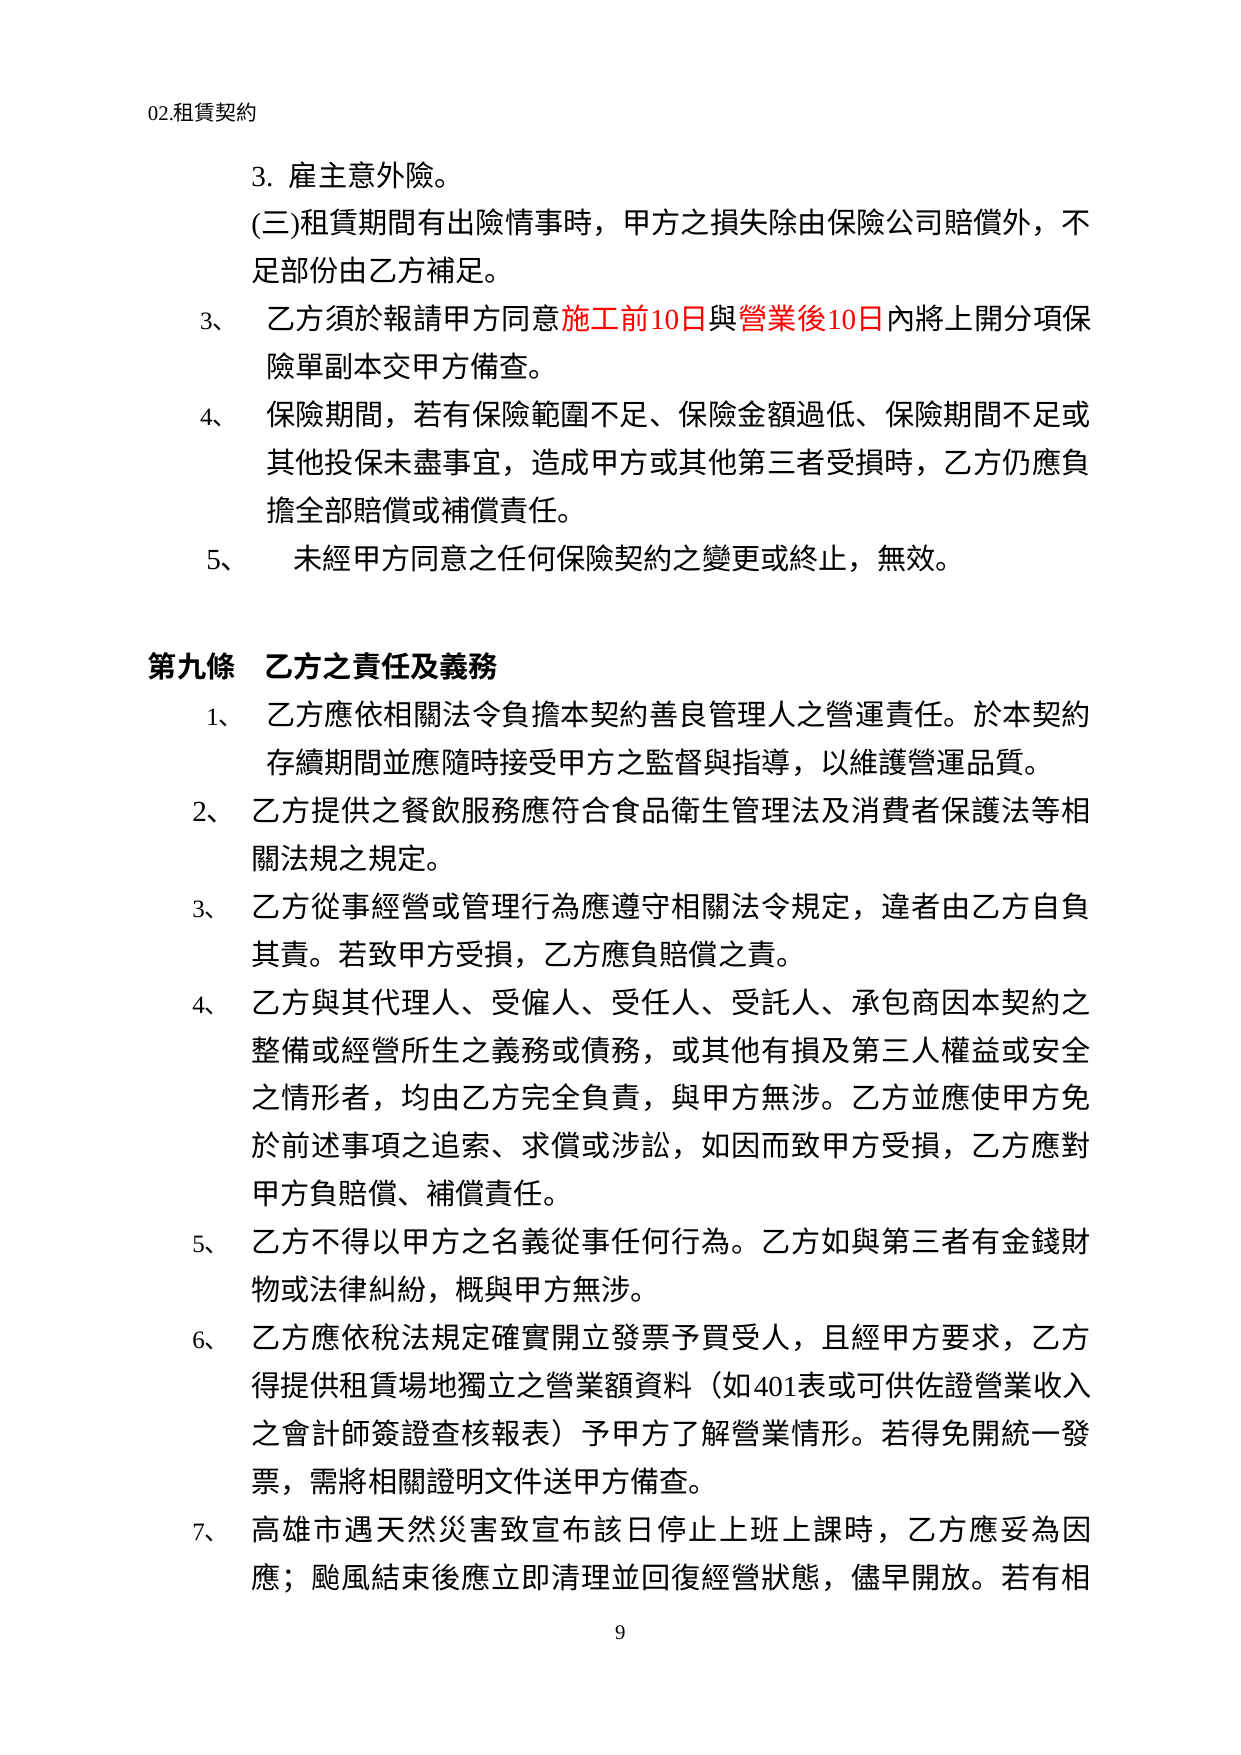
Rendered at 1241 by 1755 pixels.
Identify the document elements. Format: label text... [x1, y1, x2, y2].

list 高雄市遇天然災害致宣布該日停止上班上課時，乙方應妥為因應；颱風結束後應立即清理並回復經營狀態，儘早開放。若有相 [192, 1502, 1093, 1598]
list 乙方從事經營或管理行為應遵守相關法令規定，違者由乙方自負其責。若致甲方受損，乙方應負賠償之責。 [192, 879, 1093, 975]
list 雇主意外險。 [251, 148, 1093, 196]
list 乙方應依相關法令負擔本契約善良管理人之營運責任。於本契約存續期間並應隨時接受甲方之監督與指導，以維護營運品質。 [206, 687, 1093, 783]
list 乙方應依稅法規定確實開立發票予買受人，且經甲方要求，乙方得提供租賃場地獨立之營業額資料（如401表或可供佐證營業收入之會計師簽證查核報表）予甲方了解營業情形。若得免開統一發票，需將相關證明文件送甲方備查。 [192, 1310, 1093, 1502]
list 保險期間，若有保險範圍不足、保險金額過低、保險期間不足或其他投保未盡事宜，造成甲方或其他第三者受損時，乙方仍應負擔全部賠償或補償責任。 [200, 387, 1093, 531]
text 第九條 乙方之責任及義務 [148, 639, 1093, 687]
list 乙方不得以甲方之名義從事任何行為。乙方如與第三者有金錢財物或法律糾紛，概與甲方無涉。 [192, 1214, 1093, 1310]
list 乙方與其代理人、受僱人、受任人、受託人、承包商因本契約之整備或經營所生之義務或債務，或其他有損及第三人權益或安全之情形者，均由乙方完全負責，與甲方無涉。乙方並應使甲方免於前述事項之追索、求償或涉訟，如因而致甲方受損，乙方應對甲方負賠償、補償責任。 [192, 975, 1093, 1214]
list 未經甲方同意之任何保險契約之變更或終止，無效。 [206, 531, 1093, 579]
list 乙方須於報請甲方同意施工前10日與營業後10日內將上開分項保險單副本交甲方備查。 [200, 291, 1093, 387]
text (三)租賃期間有出險情事時，甲方之損失除由保險公司賠償外，不足部份由乙方補足。 [251, 196, 1093, 291]
list 乙方提供之餐飲服務應符合食品衛生管理法及消費者保護法等相關法規之規定。 [192, 783, 1093, 879]
